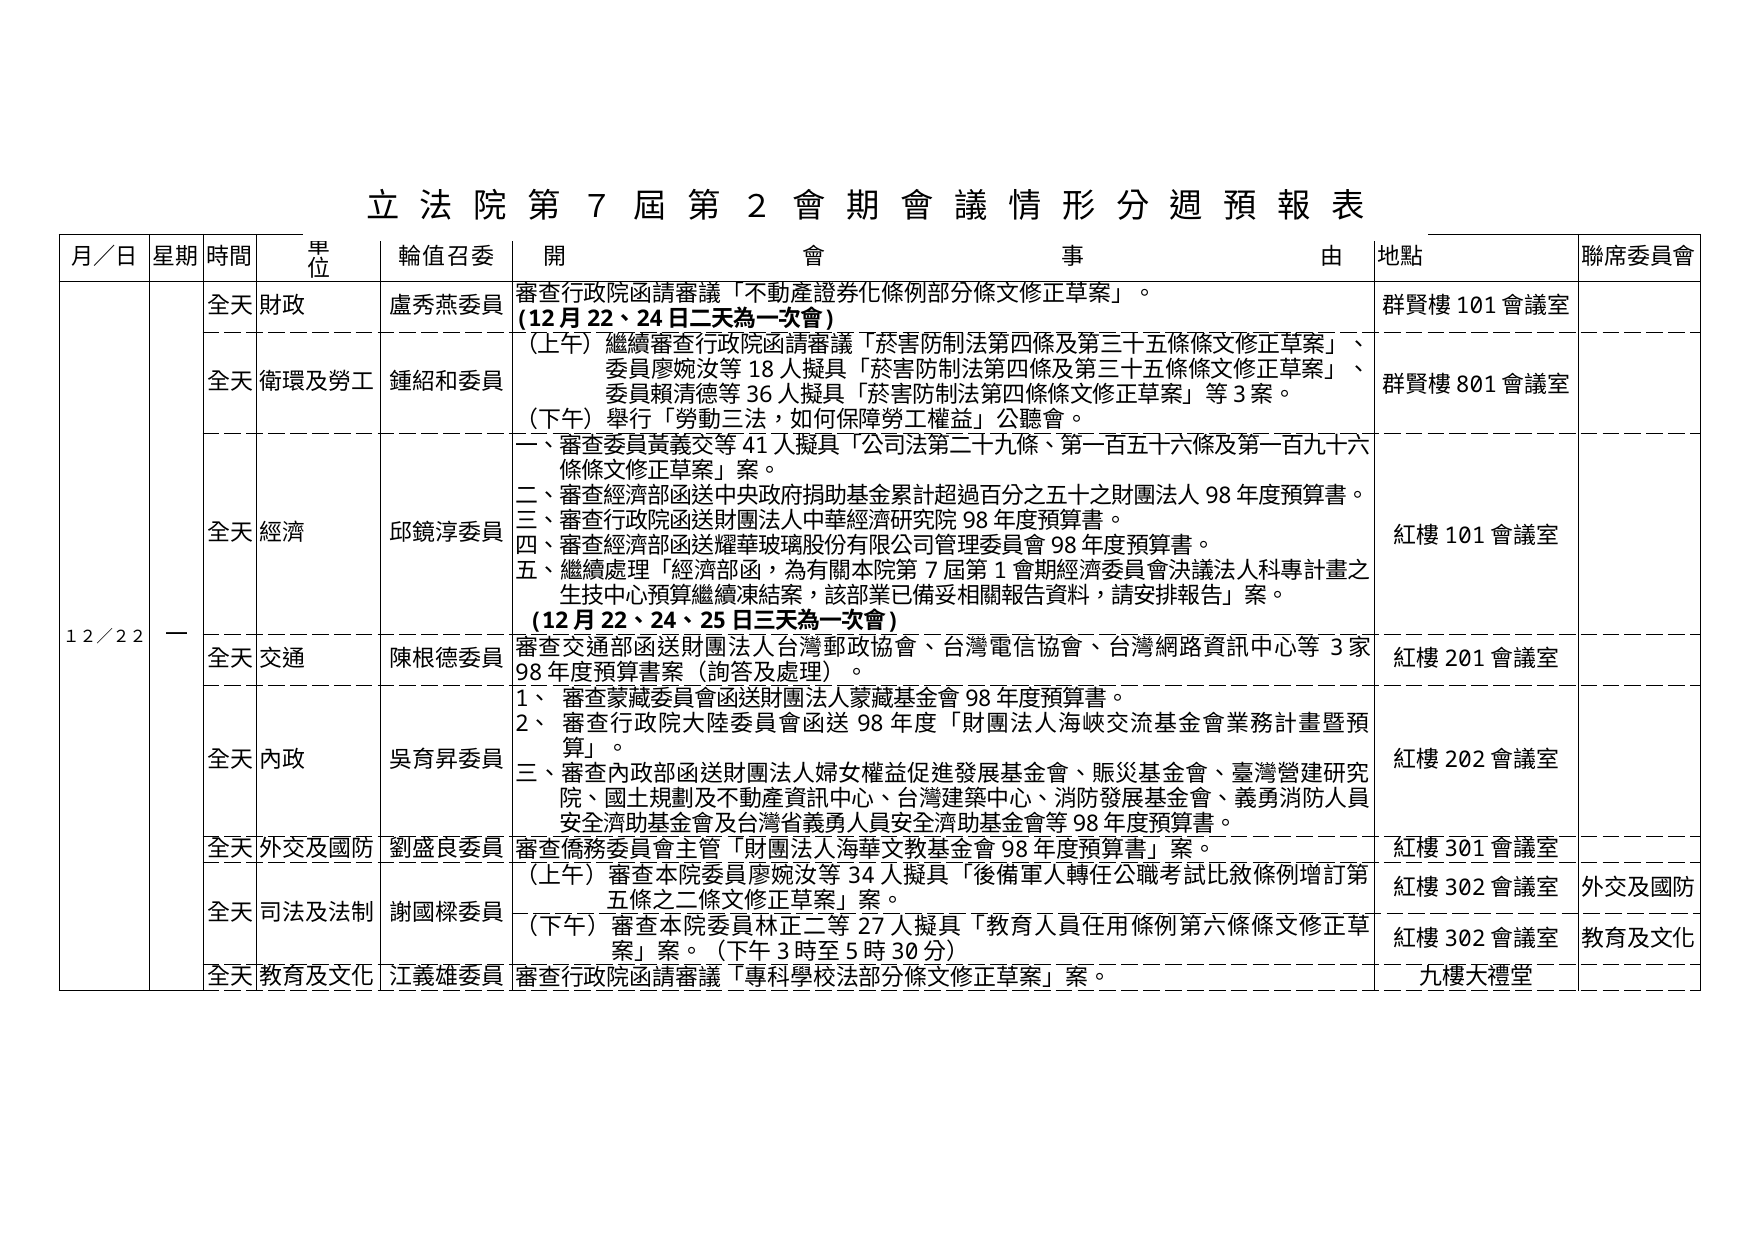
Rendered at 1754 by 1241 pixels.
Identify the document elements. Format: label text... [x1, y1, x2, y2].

table_cell [1579, 332, 1700, 433]
table_cell 吳育昇委員 [381, 685, 512, 836]
table_cell 經濟 [257, 433, 380, 634]
table_cell 邱鏡淳委員 [381, 433, 512, 634]
table_cell 衛環及勞工 [257, 332, 380, 433]
table_header 地點 [1375, 235, 1578, 281]
table_cell 教育及文化 [257, 964, 380, 990]
table_cell 審查行政院函請審議「專科學校法部分條文修正草案」案。 [513, 964, 1374, 990]
table_cell 審查僑務委員會主管「財團法人海華文教基金會98年度預算書」案。 [513, 836, 1374, 862]
table_cell 審查交通部函送財團法人台灣郵政協會、台灣電信協會、台灣網路資訊中心等3家98年度預算書案（詢答及處理）。 [513, 634, 1374, 685]
table_cell 全天 [204, 862, 256, 964]
table_header 月／日 [60, 235, 149, 281]
table_cell 九樓大禮堂 [1375, 964, 1578, 990]
table_cell 全天 [204, 836, 256, 862]
table_cell 全天 [204, 282, 256, 332]
table_cell 一、審查委員黃義交等41人擬具「公司法第二十九條、第一百五十六條及第一百九十六條條文修正草案」案。 二、審查經濟部函送中央政府捐助基金累計超過百分之五十之財團法人98年度預算書。 三、審查行政院函送財團法人中華經濟研究院98年度預算書。 四、審查經濟部函送耀華玻璃股份有限公司管理委員會98年度預算書。 五、繼續處理「經濟部函，為有關本院第7屆第1會期經濟委員會決議法人科專計畫之生技中心預算繼續凍結案，該部業已備妥相關報告資料，請安排報告」案。 (12月22、24、25日三天為一次會) [513, 433, 1374, 634]
table_header 時間 [204, 235, 256, 281]
table_cell 審查行政院函請審議「不動產證券化條例部分條文修正草案」。 (12月22、24日二天為一次會) [513, 282, 1374, 332]
table_cell 全天 [204, 433, 256, 634]
table_header 星期 [150, 235, 203, 281]
table_cell （下午）審查本院委員林正二等27人擬具「教育人員任用條例第六條條文修正草案」案。（下午3時至5時30分） [513, 913, 1374, 964]
table_cell 紅樓302會議室 [1375, 862, 1578, 913]
table_cell 群賢樓101會議室 [1375, 282, 1578, 332]
table_cell 紅樓301會議室 [1375, 836, 1578, 862]
table_cell 全天 [204, 634, 256, 685]
table_cell 全天 [204, 685, 256, 836]
table_cell （上午）繼續審查行政院函請審議「菸害防制法第四條及第三十五條條文修正草案」、委員廖婉汝等18人擬具「菸害防制法第四條及第三十五條條文修正草案」、委員賴清德等36人擬具「菸害防制法第四條條文修正草案」等3案。 （下午）舉行「勞動三法，如何保障勞工權益」公聽會。 [513, 332, 1374, 433]
table_cell 劉盛良委員 [381, 836, 512, 862]
table_cell 紅樓201會議室 [1375, 634, 1578, 685]
table_header 輪值召委 [381, 241, 512, 281]
text 立法院第７屆第２會期會議情形分週預報表 [318, 174, 1413, 228]
table_cell 財政 [257, 282, 380, 332]
table_cell [1579, 433, 1700, 634]
table_cell 紅樓302會議室 [1375, 913, 1578, 964]
table_cell 一 [150, 282, 203, 990]
table_cell 審查蒙藏委員會函送財團法人蒙藏基金會98年度預算書。 審查行政院大陸委員會函送98年度「財團法人海峽交流基金會業務計畫暨預算」。 三、審查內政部函送財團法人婦女權益促進發展基金會、賑災基金會、臺灣營建研究院、國土規劃及不動產資訊中心、台灣建築中心、消防發展基金會、義勇消防人員安全濟助基金會及台灣省義勇人員安全濟助基金會等98年度預算書。 [513, 685, 1374, 836]
table_cell 內政 [257, 685, 380, 836]
table_cell [1579, 685, 1700, 836]
table_header 聯席委員會 [1579, 235, 1700, 281]
table_cell 全天 [204, 332, 256, 433]
table_cell 紅樓101會議室 [1375, 433, 1578, 634]
table_cell 外交及國防 [257, 836, 380, 862]
table_header 開會事由 [513, 241, 1374, 281]
table_cell 鍾紹和委員 [381, 332, 512, 433]
table_cell 謝國樑委員 [381, 862, 512, 964]
table_cell 盧秀燕委員 [381, 282, 512, 332]
table_cell 江義雄委員 [381, 964, 512, 990]
table_cell 群賢樓801會議室 [1375, 332, 1578, 433]
table_header 單 位 [257, 235, 380, 281]
table_cell 紅樓202會議室 [1375, 685, 1578, 836]
table_cell [1579, 964, 1700, 990]
table_cell [1579, 282, 1700, 332]
table_cell [1579, 634, 1700, 685]
table_cell １２／２２ [60, 282, 149, 990]
table_cell 外交及國防 [1579, 862, 1700, 913]
table_cell 陳根德委員 [381, 634, 512, 685]
table_cell （上午）審查本院委員廖婉汝等34人擬具「後備軍人轉任公職考試比敘條例增訂第五條之二條文修正草案」案。 [513, 862, 1374, 913]
table_cell [1579, 836, 1700, 862]
table_cell 交通 [257, 634, 380, 685]
table_cell 教育及文化 [1579, 913, 1700, 964]
table_cell 司法及法制 [257, 862, 380, 964]
table_cell 全天 [204, 964, 256, 990]
